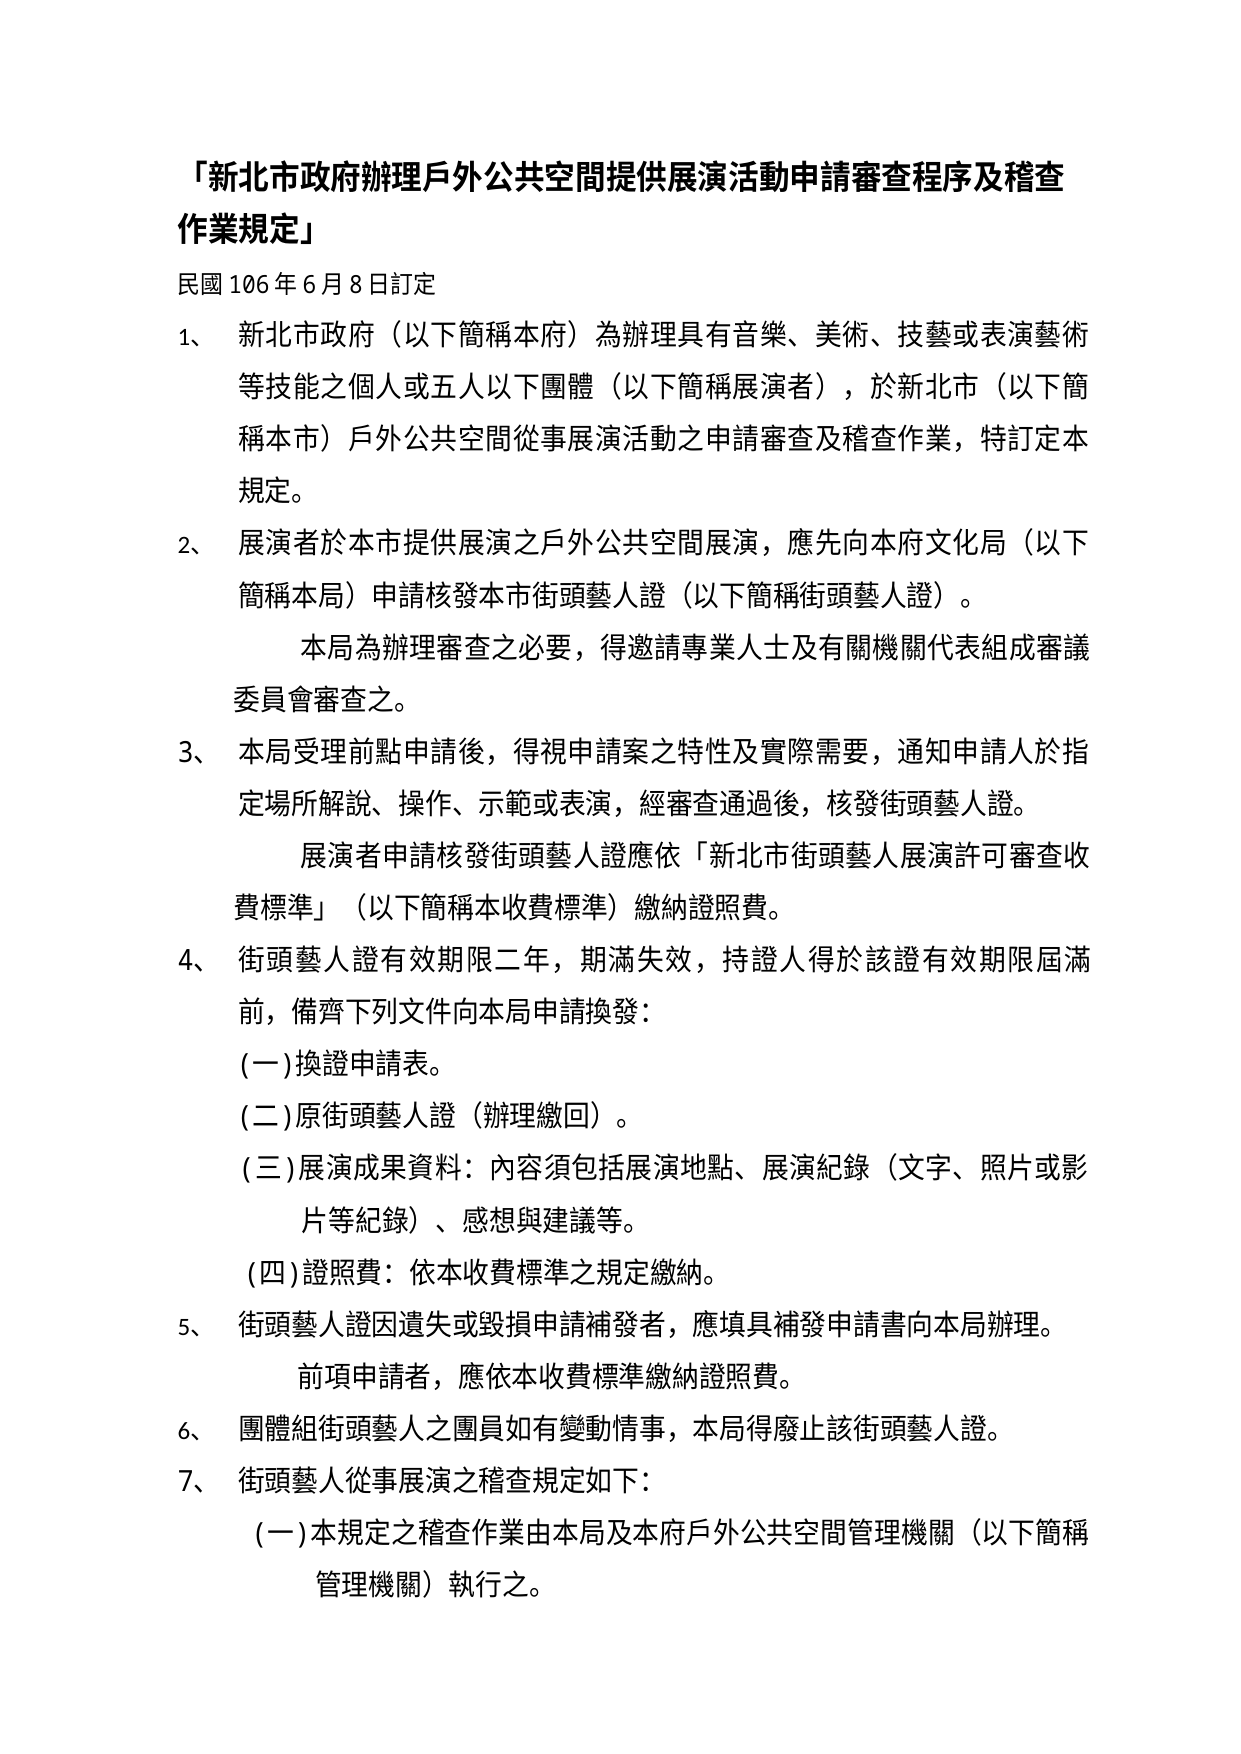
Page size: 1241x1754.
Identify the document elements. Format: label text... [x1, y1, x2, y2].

text (三)展演成果資料：內容須包括展演地點、展演紀錄（文字、照片或影片等紀錄）、感想與建議等。 [222, 1137, 1092, 1241]
list 街頭藝人證有效期限二年，期滿失效，持證人得於該證有效期限屆滿前，備齊下列文件向本局申請換發： [177, 929, 1092, 1033]
list 團體組街頭藝人之團員如有變動情事，本局得廢止該街頭藝人證。 [177, 1398, 1092, 1450]
text (一)本規定之稽查作業由本局及本府戶外公共空間管理機關（以下簡稱管理機關）執行之。 [251, 1502, 1092, 1606]
list 展演者於本市提供展演之戶外公共空間展演，應先向本府文化局（以下簡稱本局）申請核發本市街頭藝人證（以下簡稱街頭藝人證）。 [177, 512, 1092, 616]
text 民國106年6月8日訂定 [177, 252, 1092, 304]
text (二)原街頭藝人證（辦理繳回）。 [233, 1085, 1092, 1137]
text (四)證照費：依本收費標準之規定繳納。 [227, 1241, 1092, 1293]
text 本局為辦理審查之必要，得邀請專業人士及有關機關代表組成審議委員會審查之。 [233, 616, 1092, 721]
list 新北市政府（以下簡稱本府）為辦理具有音樂、美術、技藝或表演藝術等技能之個人或五人以下團體（以下簡稱展演者），於新北市（以下簡稱本市）戶外公共空間從事展演活動之申請審查及稽查作業，特訂定本規定。 [177, 304, 1092, 512]
list 街頭藝人從事展演之稽查規定如下： [177, 1450, 1092, 1502]
text 前項申請者，應依本收費標準繳納證照費。 [233, 1346, 1092, 1398]
text 「新北市政府辦理戶外公共空間提供展演活動申請審查程序及稽查作業規定」 [177, 148, 1092, 252]
text 展演者申請核發街頭藝人證應依「新北市街頭藝人展演許可審查收費標準」（以下簡稱本收費標準）繳納證照費。 [233, 825, 1092, 929]
text (一)換證申請表。 [233, 1033, 1092, 1085]
list 本局受理前點申請後，得視申請案之特性及實際需要，通知申請人於指定場所解說、操作、示範或表演，經審查通過後，核發街頭藝人證。 [177, 721, 1092, 825]
list 街頭藝人證因遺失或毀損申請補發者，應填具補發申請書向本局辦理。 [177, 1293, 1092, 1346]
